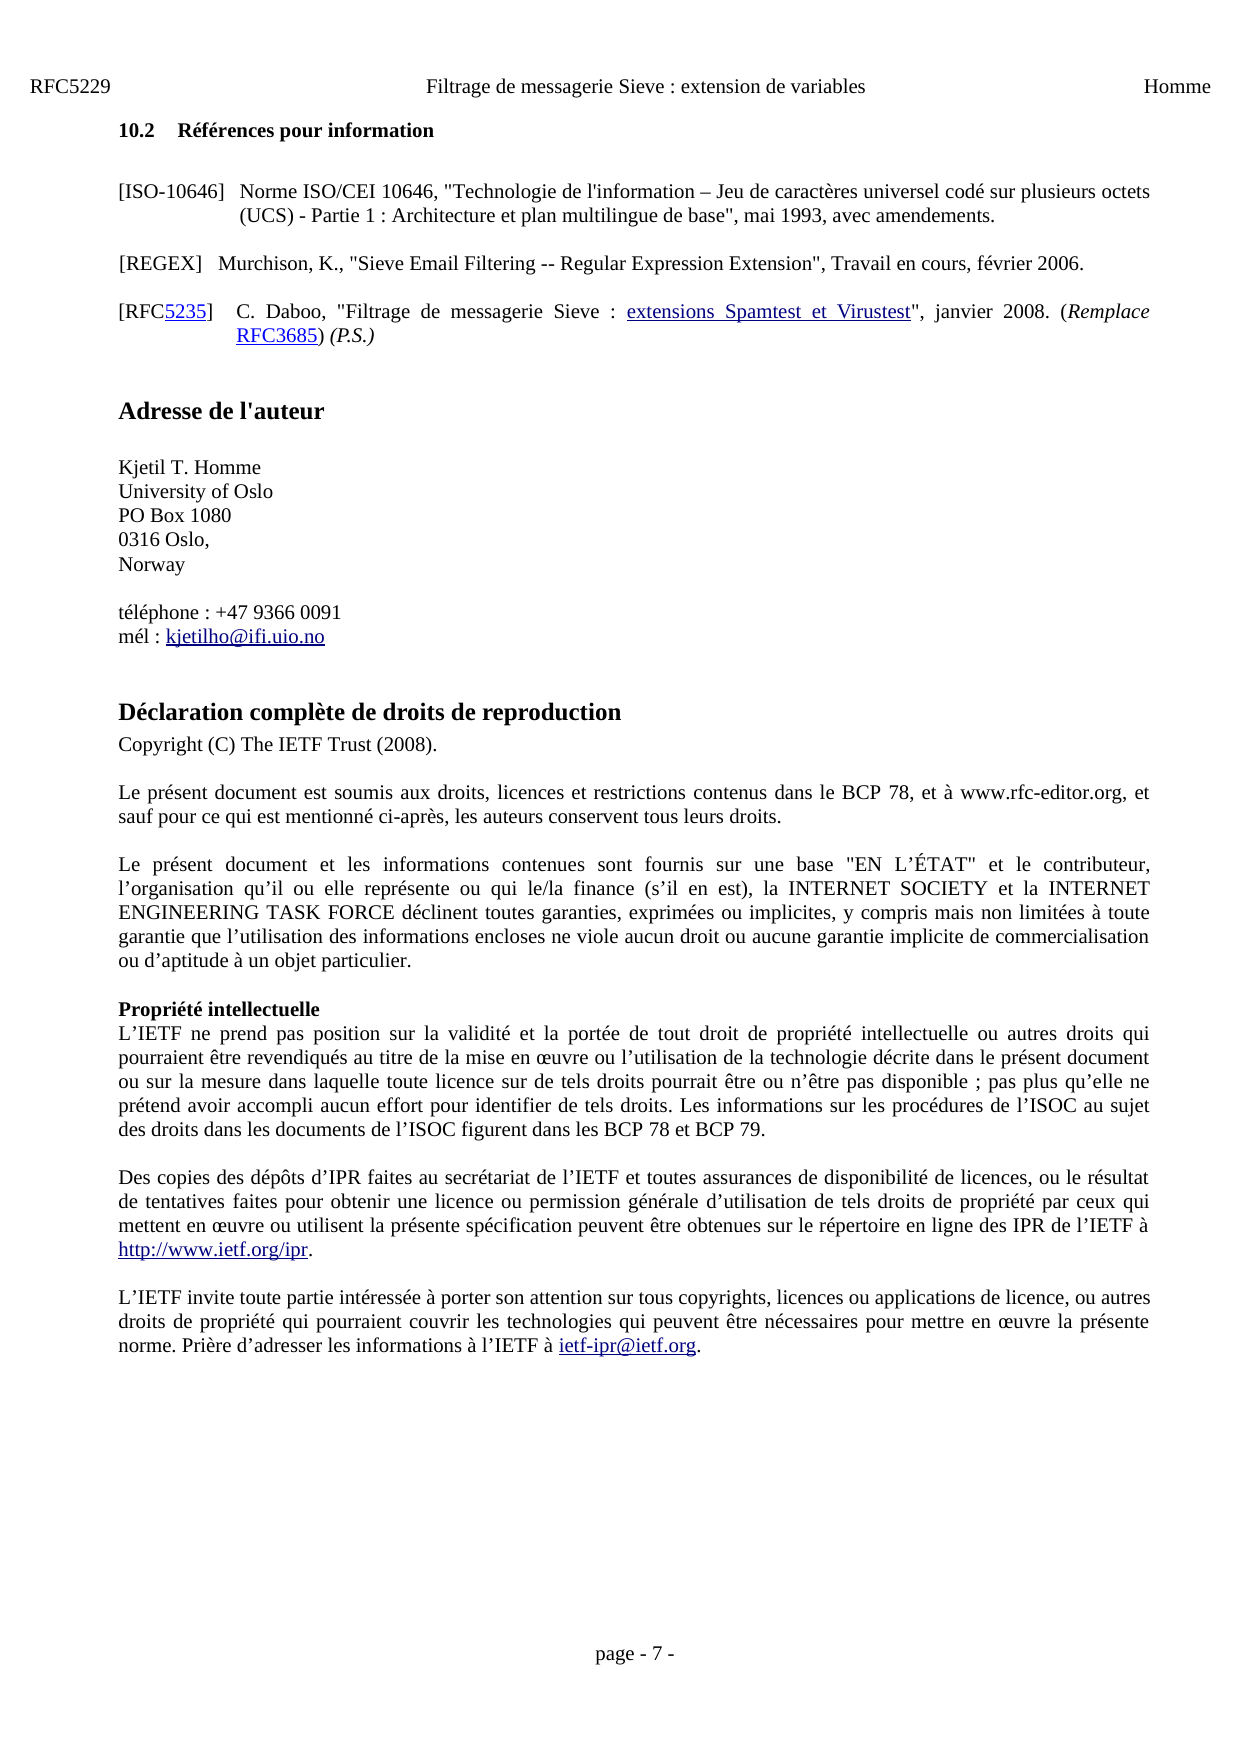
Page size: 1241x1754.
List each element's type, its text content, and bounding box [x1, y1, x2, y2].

text Le présent document et les informations contenues sont fournis sur une base "EN L’ÉTAT" et le contributeur, l’organisation qu’il ou elle représente ou qui le/la finance (s’il en est), la INTERNET SOCIETY et la INTERNET ENGINEERING TASK FORCE déclinent toutes garanties, exprimées ou implicites, y compris mais non limitées à toute garantie que l’utilisation des informations encloses ne viole aucun droit ou aucune garantie implicite de commercialisation ou d’aptitude à un objet particulier. [118, 852, 1152, 972]
text PO Box 1080 [118, 503, 1152, 527]
text [ISO-10646] Norme ISO/CEI 10646, "Technologie de l'information – Jeu de caractères universel codé sur plusieurs octets (UCS) - Partie 1 : Architecture et plan multilingue de base", mai 1993, avec amendements. [118, 179, 1152, 227]
text Des copies des dépôts d’IPR faites au secrétariat de l’IETF et toutes assurances de disponibilité de licences, ou le résultat de tentatives faites pour obtenir une licence ou permission générale d’utilisation de tels droits de propriété par ceux qui mettent en œuvre ou utilisent la présente spécification peuvent être obtenues sur le répertoire en ligne des IPR de l’IETF à http://www.ietf.org/ipr. [118, 1165, 1152, 1261]
text Le présent document est soumis aux droits, licences et restrictions contenus dans le BCP 78, et à www.rfc-editor.org, et sauf pour ce qui est mentionné ci-après, les auteurs conservent tous leurs droits. [118, 780, 1152, 828]
subtitle 10.2 Références pour information [118, 118, 1152, 142]
text University of Oslo [118, 479, 1152, 503]
text Propriété intellectuelle [118, 996, 1152, 1021]
text Kjetil T. Homme [118, 455, 1152, 479]
text mél : kjetilho@ifi.uio.no [118, 624, 1152, 648]
text [RFC5235] C. Daboo, "Filtrage de messagerie Sieve : extensions Spamtest et Virustest", janvier 2008. (Remplace RFC3685) (P.S.) [118, 299, 1152, 347]
text [REGEX] Murchison, K., "Sieve Email Filtering -- Regular Expression Extension", Travail en cours, février 2006. [119, 251, 1152, 275]
subtitle Adresse de l'auteur [118, 396, 1152, 425]
subtitle Déclaration complète de droits de reproduction [118, 697, 1152, 726]
text L’IETF invite toute partie intéressée à porter son attention sur tous copyrights, licences ou applications de licence, ou autres droits de propriété qui pourraient couvrir les technologies qui peuvent être nécessaires pour mettre en œuvre la présente norme. Prière d’adresser les informations à l’IETF à ietf-ipr@ietf.org. [118, 1285, 1152, 1357]
text téléphone : +47 9366 0091 [118, 599, 1152, 624]
text 0316 Oslo, [118, 527, 1152, 551]
text L’IETF ne prend pas position sur la validité et la portée de tout droit de propriété intellectuelle ou autres droits qui pourraient être revendiqués au titre de la mise en œuvre ou l’utilisation de la technologie décrite dans le présent document ou sur la mesure dans laquelle toute licence sur de tels droits pourrait être ou n’être pas disponible ; pas plus qu’elle ne prétend avoir accompli aucun effort pour identifier de tels droits. Les informations sur les procédures de l’ISOC au sujet des droits dans les documents de l’ISOC figurent dans les BCP 78 et BCP 79. [118, 1021, 1152, 1141]
text Norway [118, 551, 1152, 576]
text Copyright (C) The IETF Trust (2008). [118, 732, 1152, 756]
